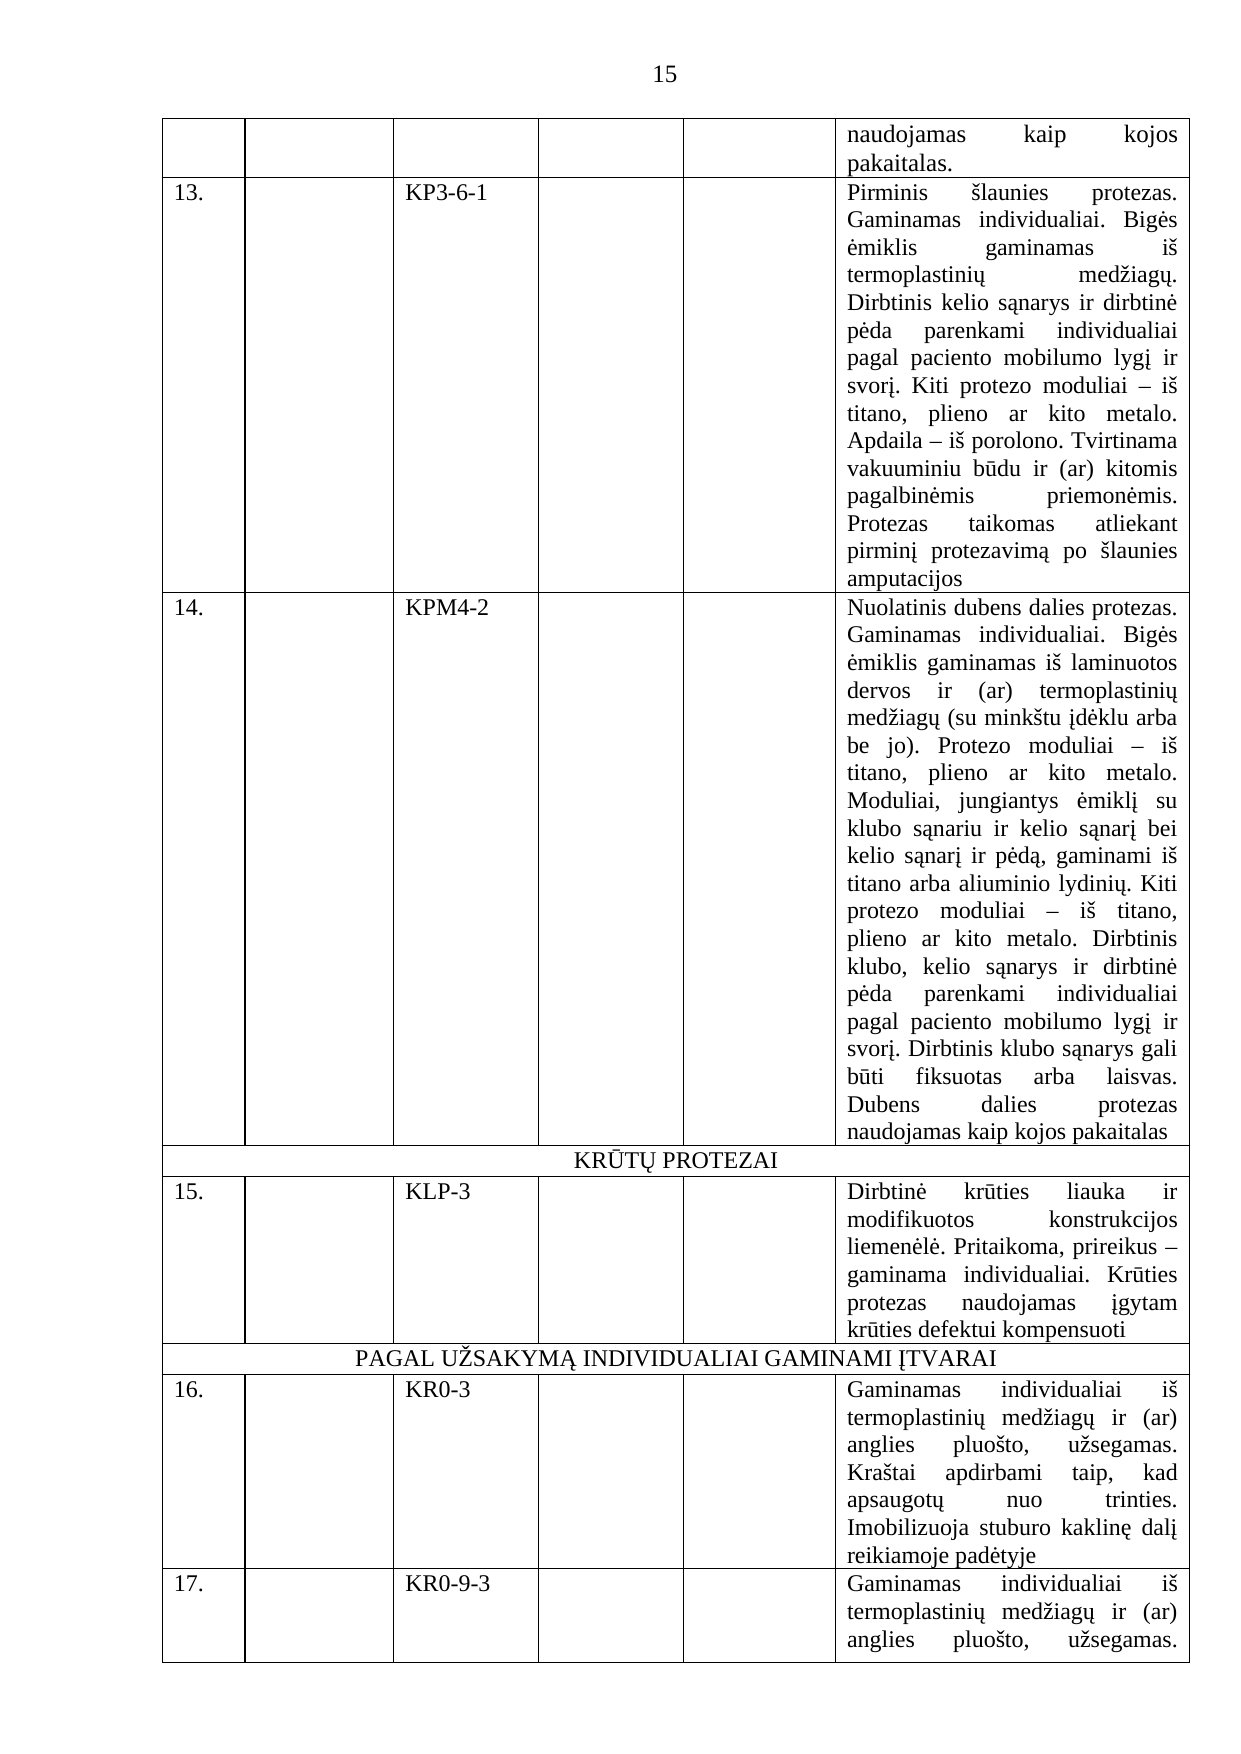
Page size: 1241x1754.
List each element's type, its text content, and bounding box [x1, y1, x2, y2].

table_cell Dirbtinė krūties liauka ir modifikuotos konstrukcijos liemenėlė. Pritaikoma, prireikus ‒ gaminama individualiai. Krūties protezas naudojamas įgytam krūties defektui kompensuoti [836, 1177, 1189, 1343]
table_cell 16. [163, 1375, 244, 1568]
table_cell [684, 119, 835, 177]
table_cell Nuolatinis dubens dalies protezas. Gaminamas individualiai. Bigės ėmiklis gaminamas iš laminuotos dervos ir (ar) termoplastinių medžiagų (su minkštu įdėklu arba be jo). Protezo moduliai – iš titano, plieno ar kito metalo. Moduliai, jungiantys ėmiklį su klubo sąnariu ir kelio sąnarį bei kelio sąnarį ir pėdą, gaminami iš titano arba aliuminio lydinių. Kiti protezo moduliai – iš titano, plieno ar kito metalo. Dirbtinis klubo, kelio sąnarys ir dirbtinė pėda parenkami individualiai pagal paciento mobilumo lygį ir svorį. Dirbtinis klubo sąnarys gali būti fiksuotas arba laisvas. Dubens dalies protezas naudojamas kaip kojos pakaitalas [836, 593, 1189, 1145]
table_cell KR0-9-3 [394, 1569, 538, 1662]
table_cell 14. [163, 593, 244, 1145]
table_cell [539, 1375, 683, 1568]
table_cell [394, 119, 538, 177]
table_cell KRŪTŲ PROTEZAI [163, 1146, 1189, 1176]
table_cell Pirminis šlaunies protezas. Gaminamas individualiai. Bigės ėmiklis gaminamas iš termoplastinių medžiagų. Dirbtinis kelio sąnarys ir dirbtinė pėda parenkami individualiai pagal paciento mobilumo lygį ir svorį. Kiti protezo moduliai – iš titano, plieno ar kito metalo. Apdaila – iš porolono. Tvirtinama vakuuminiu būdu ir (ar) kitomis pagalbinėmis priemonėmis. Protezas taikomas atliekant pirminį protezavimą po šlaunies amputacijos [836, 178, 1189, 592]
table_cell KR0-3 [394, 1375, 538, 1568]
table_cell [246, 119, 393, 177]
table_cell [246, 593, 393, 1145]
table_cell [246, 1375, 393, 1568]
table_cell PAGAL UŽSAKYMĄ INDIVIDUALIAI GAMINAMI ĮTVARAI [163, 1344, 1189, 1374]
table_cell 15. [163, 1177, 244, 1343]
table_cell [684, 1569, 835, 1662]
table_cell Gaminamas individualiai iš termoplastinių medžiagų ir (ar) anglies pluošto, užsegamas. Kraštai apdirbami taip, kad apsaugotų nuo trinties. Imobilizuoja stuburo kaklinę dalį reikiamoje padėtyje [836, 1375, 1189, 1568]
table_cell [684, 1177, 835, 1343]
table_cell 17. [163, 1569, 244, 1662]
table_cell [246, 178, 393, 592]
table_cell KLP-3 [394, 1177, 538, 1343]
table_cell [163, 119, 244, 177]
table_cell Gaminamas individualiai iš termoplastinių medžiagų ir (ar) anglies pluošto, užsegamas. [836, 1569, 1189, 1662]
table_cell [684, 1375, 835, 1568]
table_cell [246, 1177, 393, 1343]
table_cell naudojamas kaip kojos pakaitalas. [836, 119, 1189, 177]
table_cell [539, 593, 683, 1145]
table_cell [539, 1569, 683, 1662]
table_cell [539, 1177, 683, 1343]
table_cell [246, 1569, 393, 1662]
table_cell [684, 593, 835, 1145]
table_cell KPM4-2 [394, 593, 538, 1145]
table_cell 13. [163, 178, 244, 592]
table_cell [539, 178, 683, 592]
table_cell [539, 119, 683, 177]
table_cell KP3-6-1 [394, 178, 538, 592]
table_cell [684, 178, 835, 592]
